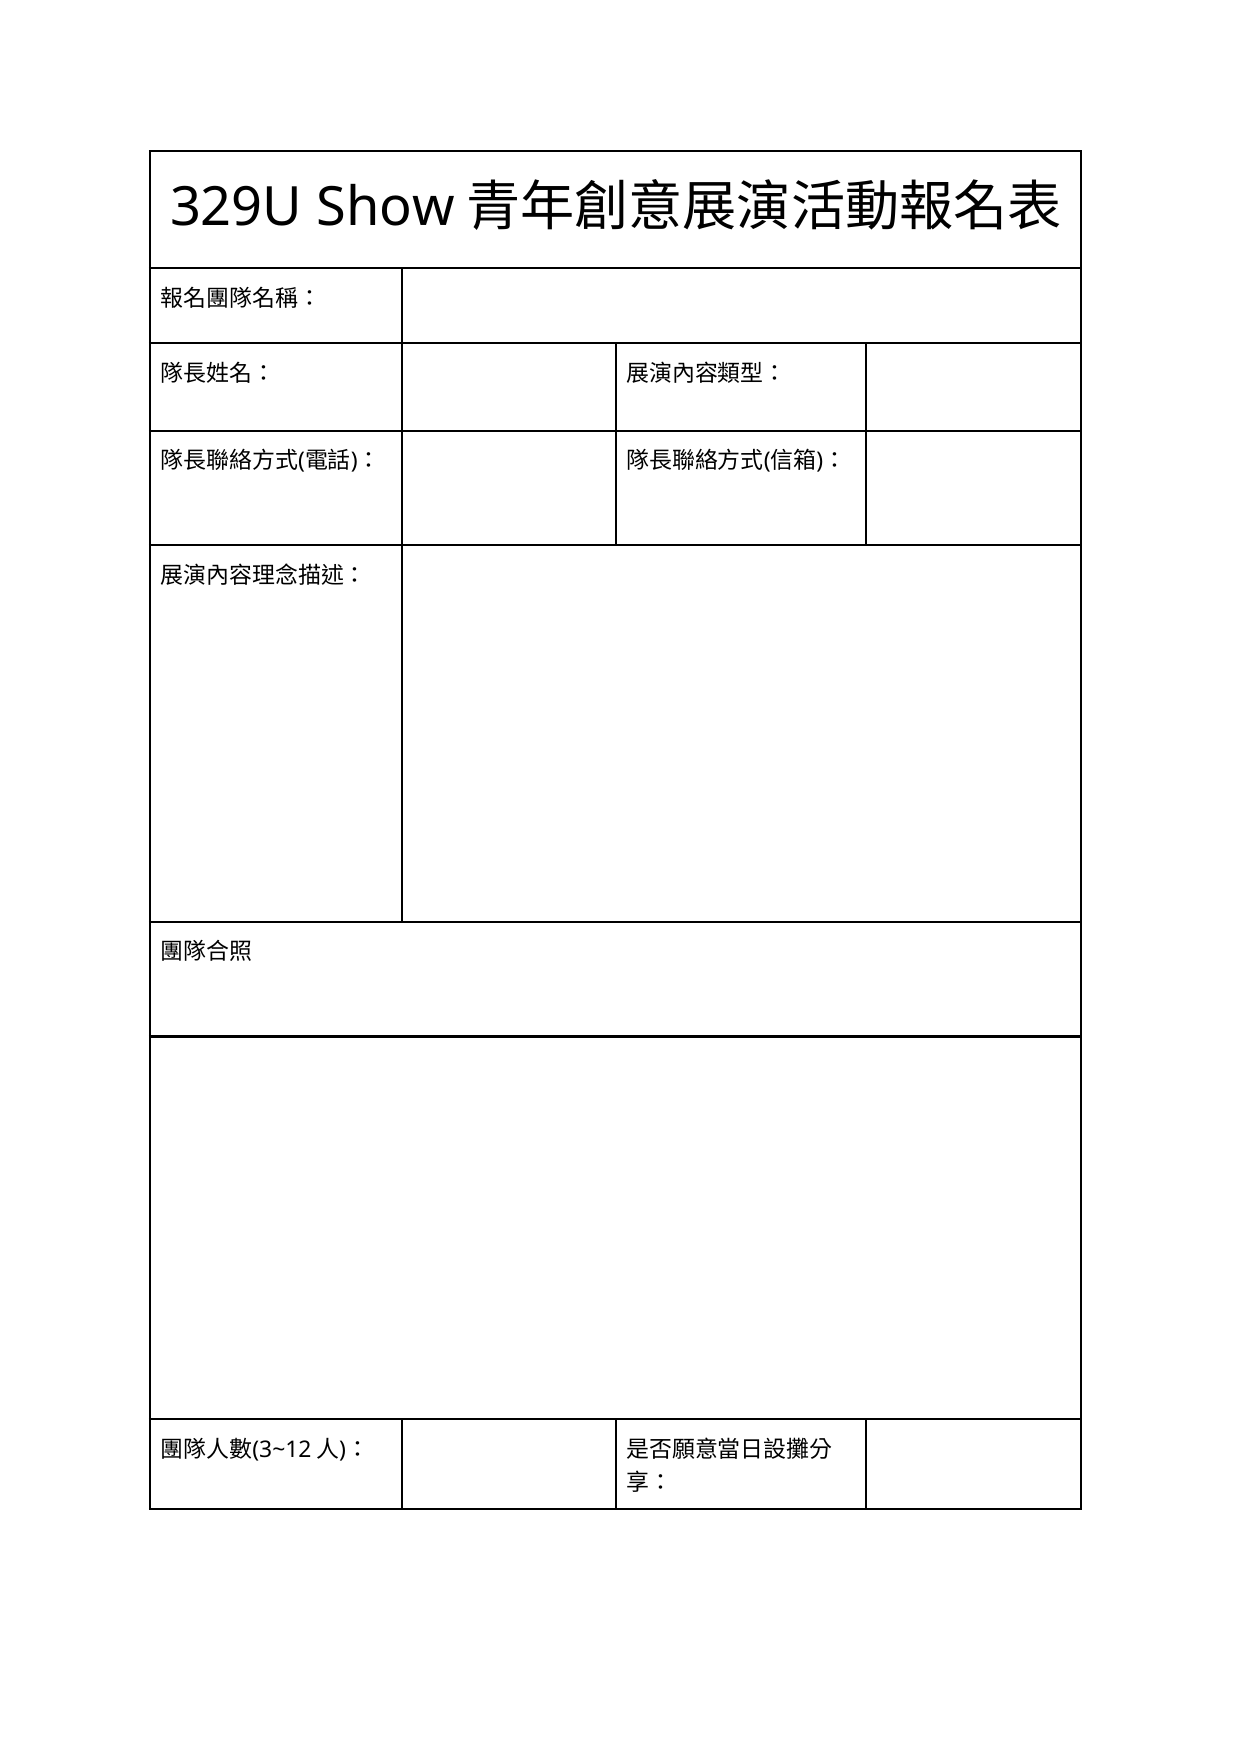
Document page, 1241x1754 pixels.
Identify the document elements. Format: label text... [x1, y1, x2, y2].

table_cell [403, 344, 615, 429]
table_cell [867, 432, 1080, 544]
table_cell 隊長聯絡方式(電話)： [151, 432, 401, 544]
table_cell 團隊人數(3~12人)： [151, 1420, 401, 1507]
table_cell 展演內容理念描述： [151, 546, 401, 921]
table_header 329U Show青年創意展演活動報名表 [151, 152, 1080, 267]
table_cell [403, 546, 1080, 921]
table_cell [403, 432, 615, 544]
table_cell [403, 269, 1080, 342]
table_cell [151, 1038, 1080, 1418]
table_cell 團隊合照 [151, 923, 1080, 1035]
table_cell [867, 1420, 1080, 1507]
table_cell 隊長姓名： [151, 344, 401, 429]
table_cell 報名團隊名稱： [151, 269, 401, 342]
table_cell [867, 344, 1080, 429]
table_cell 隊長聯絡方式(信箱)： [617, 432, 865, 544]
table_cell 是否願意當日設攤分享： [617, 1420, 865, 1507]
table_cell [403, 1420, 615, 1507]
table_cell 展演內容類型： [617, 344, 865, 429]
